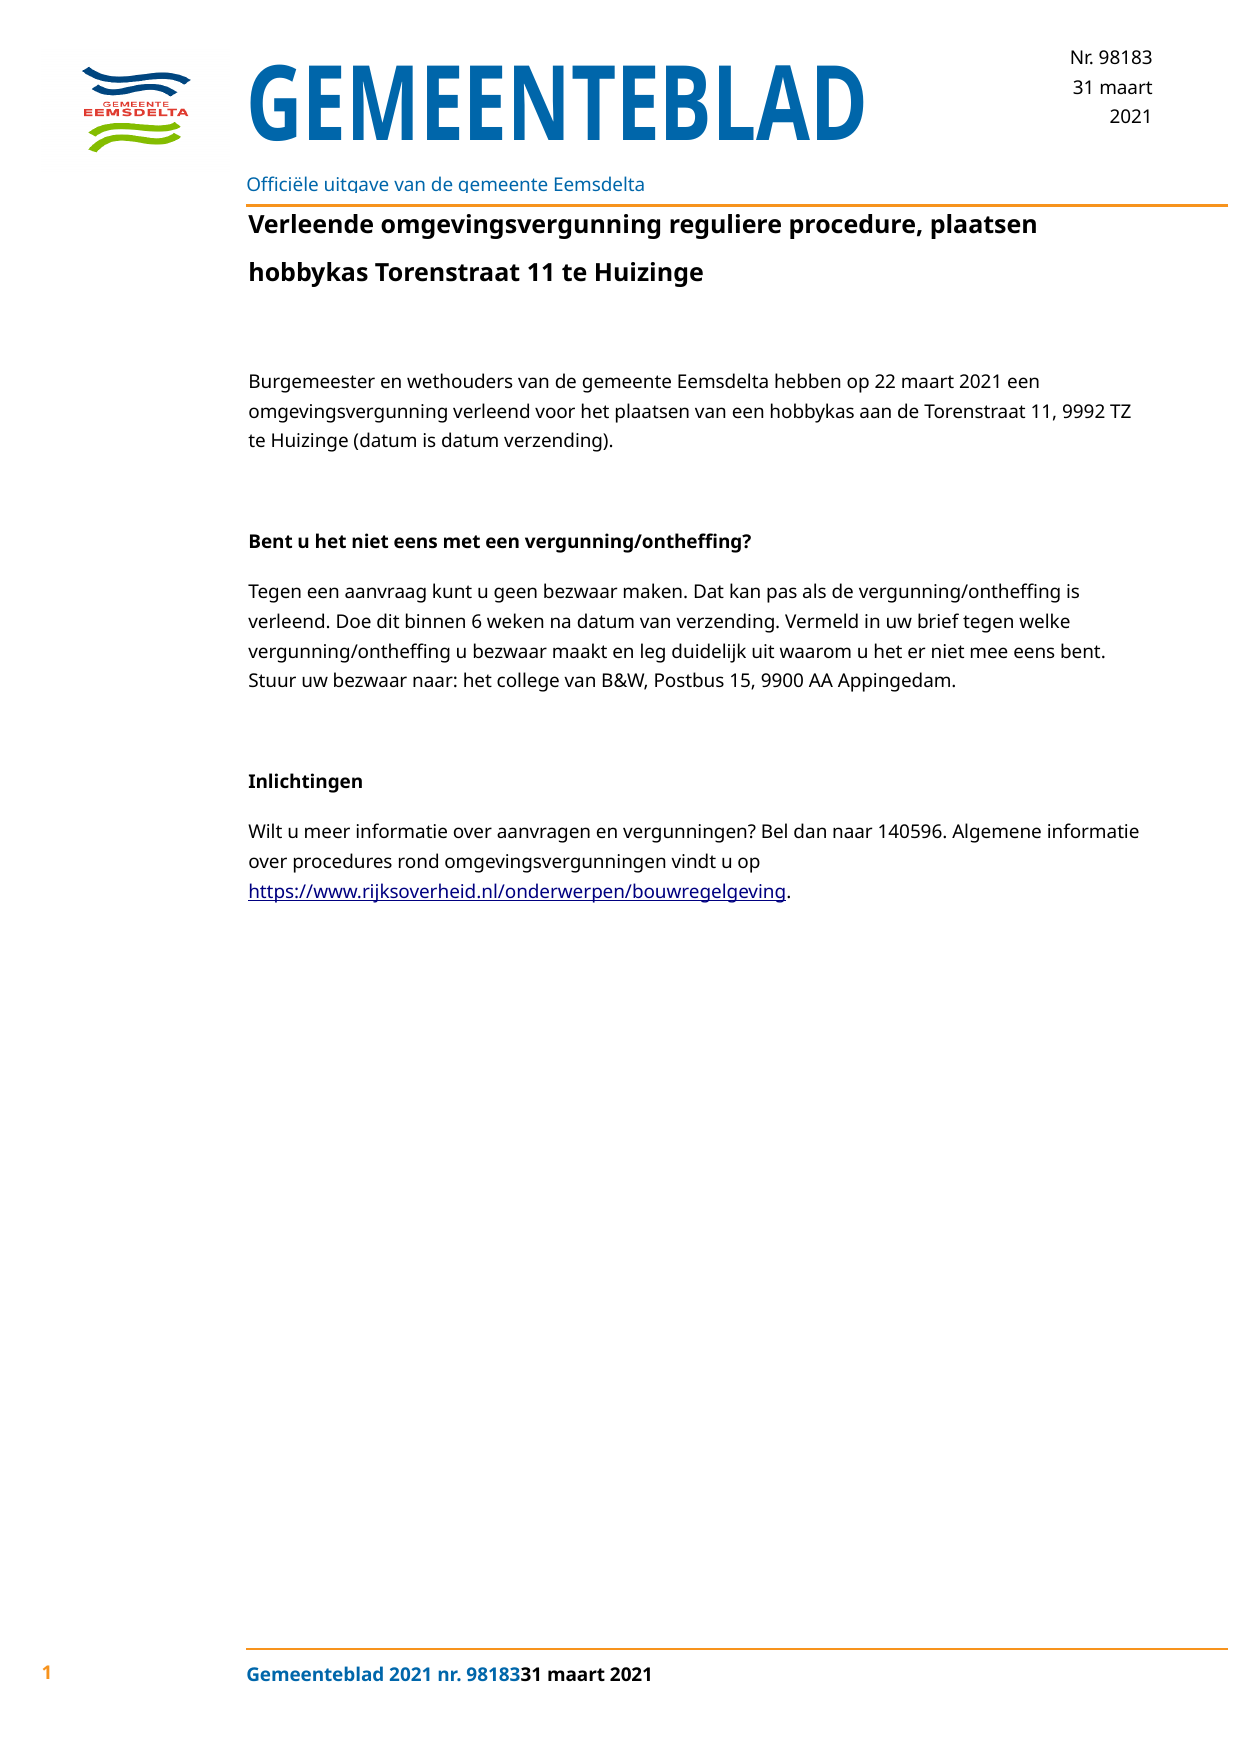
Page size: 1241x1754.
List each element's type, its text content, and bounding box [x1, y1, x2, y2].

picture [41, 47, 231, 172]
text Burgemeester en wethouders van de gemeente Eemsdelta hebben op 22 maart 2021 een omgevingsvergunning verleend voor het plaatsen van een hobbykas aan de Torenstraat 11, 9992 TZ te Huizinge (datum is datum verzending). [248, 368, 1152, 453]
text Inlichtingen [248, 768, 1152, 794]
text Wilt u meer informatie over aanvragen en vergunningen? Bel dan naar 140596. Algemene informatie over procedures rond omgevingsvergunningen vindt u op https://www.rijksoverheid.nl/onderwerpen/bouwregelgeving. [248, 819, 1152, 904]
text Bent u het niet eens met een vergunning/ontheffing? [248, 528, 1152, 554]
text Verleende omgevingsvergunning reguliere procedure, plaatsen hobbykas Torenstraat 11 te Huizinge [248, 207, 1152, 288]
text Tegen een aanvraag kunt u geen bezwaar maken. Dat kan pas als de vergunning/ontheffing is verleend. Doe dit binnen 6 weken na datum van verzending. Vermeld in uw brief tegen welke vergunning/ontheffing u bezwaar maakt en leg duidelijk uit waarom u het er niet mee eens bent. Stuur uw bezwaar naar: het college van B&W, Postbus 15, 9900 AA Appingedam. [248, 579, 1152, 693]
